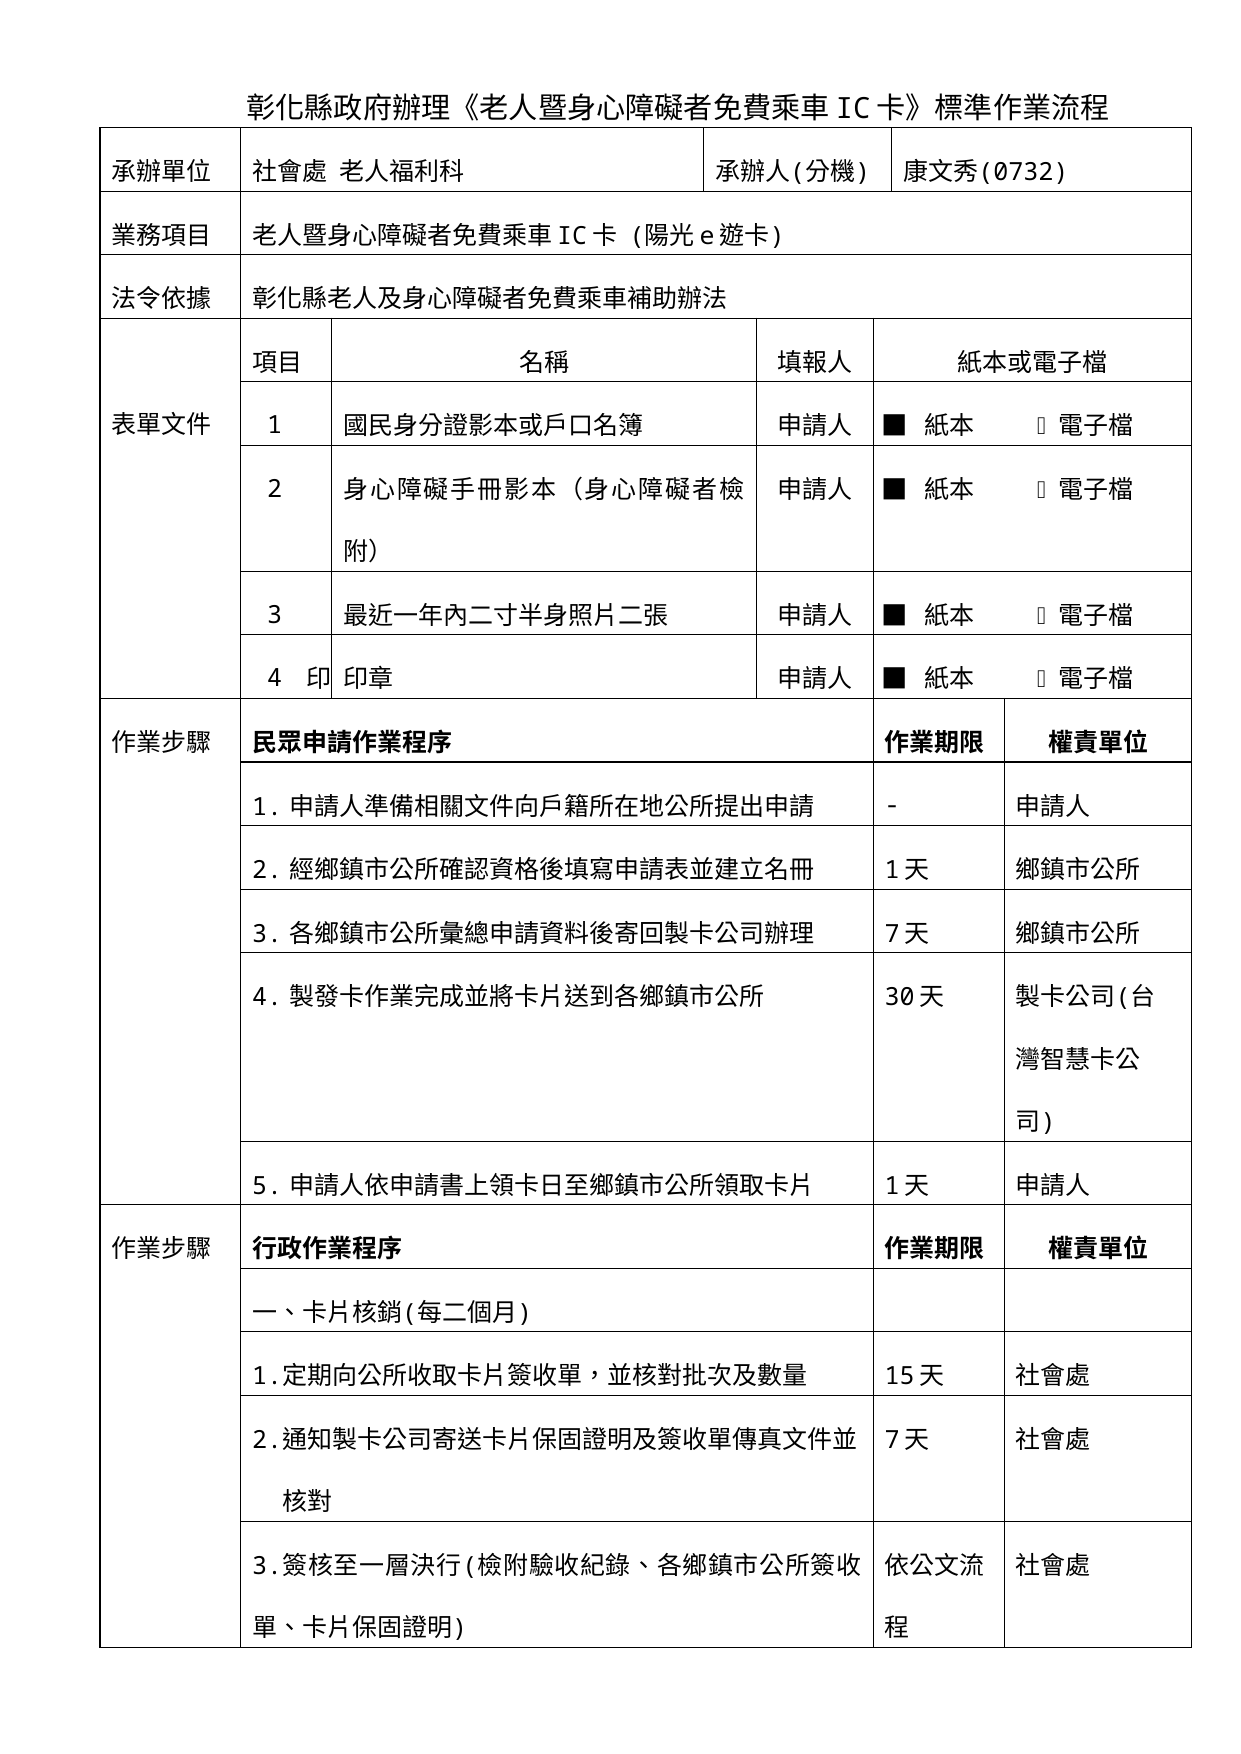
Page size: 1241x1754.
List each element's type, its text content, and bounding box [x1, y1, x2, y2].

table_cell 作業步驟 [101, 699, 240, 1204]
table_cell 1天 [874, 1142, 1004, 1204]
table_cell 項目 [241, 319, 331, 381]
table_cell 身心障礙手冊影本（身心障礙者檢附） [332, 446, 756, 571]
table_cell 4 [241, 635, 331, 698]
table_cell 鄉鎮市公所 [1005, 826, 1191, 888]
table_cell 表單文件 [101, 319, 240, 698]
table_cell 名稱 [332, 319, 756, 381]
table_cell 申請人 [1005, 1142, 1191, 1204]
table_cell  紙本  電子檔 [874, 382, 1191, 445]
table_cell 申請人 [757, 572, 873, 634]
table_header 承辦單位 [101, 128, 240, 191]
table_cell [874, 1269, 1004, 1331]
table_cell  紙本  電子檔 [874, 446, 1191, 571]
table_cell 申請人 [1005, 763, 1191, 825]
table_cell  紙本  電子檔 [874, 635, 1191, 698]
table_cell 國民身分證影本或戶口名簿 [332, 382, 756, 445]
table_cell 2.通知製卡公司寄送卡片保固證明及簽收單傳真文件並 核對 [241, 1396, 873, 1521]
table_cell 申請人 [757, 635, 873, 698]
table_cell 依公文流程 [874, 1522, 1004, 1647]
table_header 康文秀(0732) [892, 128, 1191, 191]
table_cell 7天 [874, 890, 1004, 952]
table_cell 一、卡片核銷(每二個月) [241, 1269, 873, 1331]
table_cell 老人暨身心障礙者免費乘車IC卡 (陽光e遊卡) [241, 192, 1191, 254]
table_cell 15天 [874, 1332, 1004, 1395]
table_cell 作業期限 [874, 699, 1004, 761]
table_cell 法令依據 [101, 255, 240, 318]
table_cell 30天 [874, 953, 1004, 1141]
table_cell - [874, 763, 1004, 825]
table_header 承辦人(分機) [704, 128, 891, 191]
table_cell 製發卡作業完成並將卡片送到各鄉鎮市公所 [241, 953, 873, 1141]
table_cell 民眾申請作業程序 [241, 699, 873, 761]
table_cell 申請人依申請書上領卡日至鄉鎮市公所領取卡片 [241, 1142, 873, 1204]
table_cell 填報人 [757, 319, 873, 381]
table_cell 1.定期向公所收取卡片簽收單，並核對批次及數量 [241, 1332, 873, 1395]
text 彰化縣政府辦理《老人暨身心障礙者免費乘車IC卡》標準作業流程 [89, 64, 1152, 127]
table_cell 權責單位 [1005, 699, 1191, 761]
table_cell 申請人 [757, 446, 873, 571]
table_cell 社會處 [1005, 1396, 1191, 1521]
table_cell 7天 [874, 1396, 1004, 1521]
table_cell 紙本或電子檔 [874, 319, 1191, 381]
table_cell 申請人 [757, 382, 873, 445]
table_cell 業務項目 [101, 192, 240, 254]
table_cell 作業步驟 [101, 1205, 240, 1647]
table_cell 申請人準備相關文件向戶籍所在地公所提出申請 [241, 763, 873, 825]
table_cell 彰化縣老人及身心障礙者免費乘車補助辦法 [241, 255, 1191, 318]
table_cell 最近一年內二寸半身照片二張 [332, 572, 756, 634]
table_cell 鄉鎮市公所 [1005, 890, 1191, 952]
table_cell  紙本  電子檔 [874, 572, 1191, 634]
table_cell 社會處 [1005, 1522, 1191, 1647]
table_cell 3.簽核至一層決行(檢附驗收紀錄、各鄉鎮市公所簽收單、卡片保固證明) [241, 1522, 873, 1647]
table_header 社會處 老人福利科 [241, 128, 703, 191]
table_cell 3 [241, 572, 331, 634]
table_cell 製卡公司(台灣智慧卡公司) [1005, 953, 1191, 1141]
table_cell 行政作業程序 [241, 1205, 873, 1268]
table_cell 權責單位 [1005, 1205, 1191, 1268]
table_cell 經鄉鎮市公所確認資格後填寫申請表並建立名冊 [241, 826, 873, 888]
table_cell 作業期限 [874, 1205, 1004, 1268]
table_cell 2 [241, 446, 331, 571]
table_cell [1005, 1269, 1191, 1331]
table_cell 1天 [874, 826, 1004, 888]
table_cell 社會處 [1005, 1332, 1191, 1395]
table_cell 印 印章 [332, 635, 756, 698]
table_cell 1 [241, 382, 331, 445]
table_cell 各鄉鎮市公所彙總申請資料後寄回製卡公司辦理 [241, 890, 873, 952]
